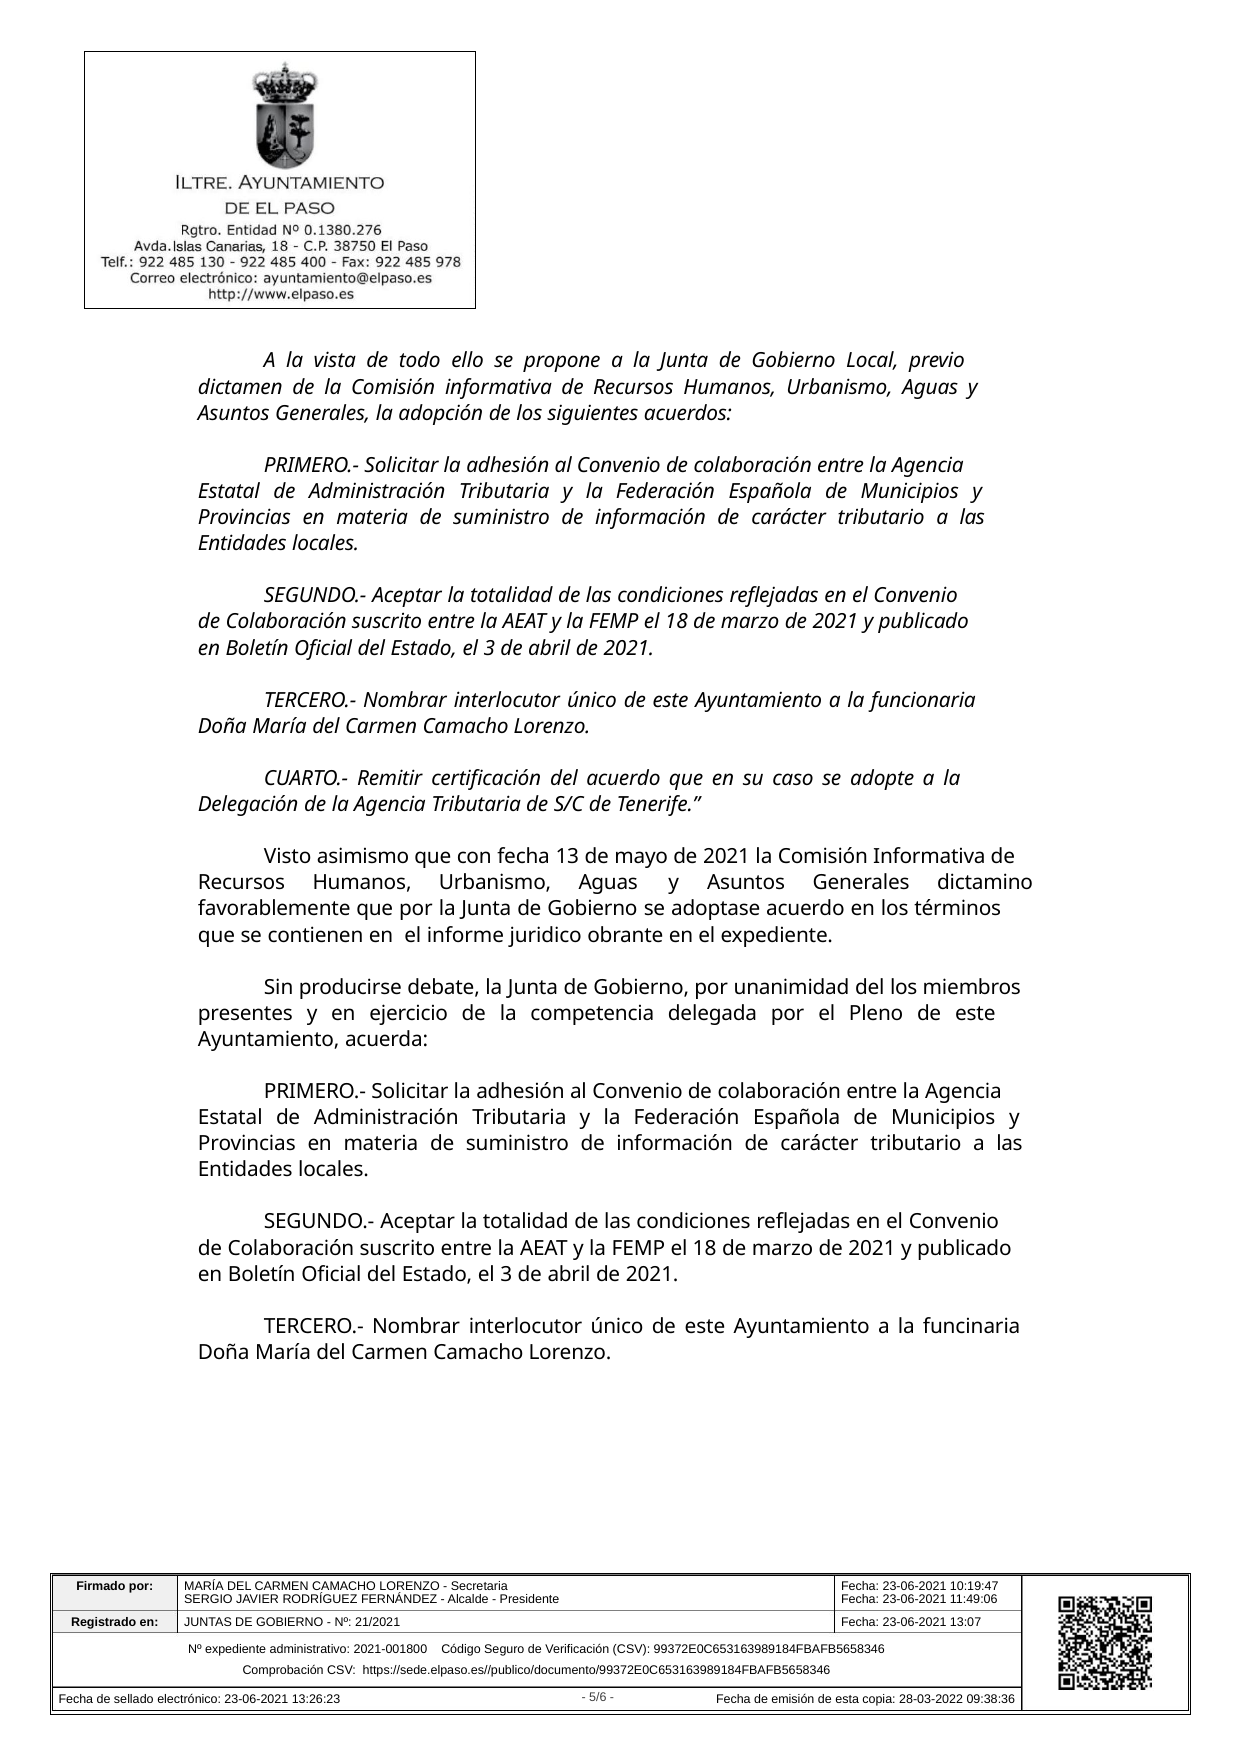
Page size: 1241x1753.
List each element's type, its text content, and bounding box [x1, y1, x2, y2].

text de Colaboración suscrito entre la AEAT y la FEMP el 18 de marzo de 2021 y publicado [198, 1235, 1068, 1260]
text Fecha de emisión de esta copia: 28-03-2022 09:38:36 [716, 1692, 1040, 1706]
text Estatal de Administración Tributaria y la Federación Española de Municipios y [198, 479, 1068, 503]
text en Boletín Oficial del Estado, el 3 de abril de 2021. [198, 1261, 1068, 1286]
text Provincias en materia de suministro de información de carácter tributario a las [198, 505, 1068, 529]
text Visto asimismo que con fecha 13 de mayo de 2021 la Comisión Informativa de [264, 844, 1068, 869]
text Fecha: 23-06-2021 10:19:47 [841, 1579, 1022, 1593]
text Firmado por: [76, 1579, 172, 1593]
text que se contienen en el informe juridico obrante en el expediente. [198, 922, 1067, 947]
text Sin producirse debate, la Junta de Gobierno, por unanimidad del los miembros [264, 974, 1068, 999]
text TERCERO.- Nombrar interlocutor único de este Ayuntamiento a la funcionaria [264, 688, 1068, 712]
text Provincias en materia de suministro de información de carácter tributario a las [198, 1131, 1068, 1156]
text - 5/6 - [581, 1691, 633, 1705]
text Nº expediente administrativo: 2021-001800 Código Seguro de Verificación (CSV): 99372E0C653163989184FBAFB5658346 [188, 1642, 911, 1656]
text SEGUNDO.- Aceptar la totalidad de las condiciones reflejadas en el Convenio [264, 583, 1068, 608]
text PRIMERO.- Solicitar la adhesión al Convenio de colaboración entre la Agencia [264, 1079, 1068, 1103]
text dictamen de la Comisión informativa de Recursos Humanos, Urbanismo, Aguas y [198, 374, 1068, 399]
text Entidades locales. [198, 531, 1068, 556]
text Asuntos Generales dictamino [707, 870, 1068, 894]
text CUARTO.- Remitir certificación del acuerdo que en su caso se adopte a la [264, 766, 1067, 790]
text favorablemente que por la Junta de Gobierno se adoptase acuerdo en los términos [198, 896, 1067, 921]
text Recursos Humanos, Urbanismo, Aguas [198, 870, 665, 894]
text Fecha: 23-06-2021 13:07 [841, 1615, 1002, 1629]
picture [51, 1574, 1190, 1714]
text Entidades locales. [198, 1157, 1068, 1182]
text PRIMERO.- Solicitar la adhesión al Convenio de colaboración entre la Agencia [264, 453, 1068, 477]
text Ayuntamiento, acuerda: [198, 1027, 1068, 1051]
picture [85, 52, 475, 308]
text A la vista de todo ello se propone a la Junta de Gobierno Local, previo [264, 348, 1068, 373]
text Doña María del Carmen Camacho Lorenzo. [198, 1340, 1068, 1364]
text Estatal de Administración Tributaria y la Federación Española de Municipios y [198, 1105, 1068, 1129]
text Asuntos Generales, la adopción de los siguientes acuerdos: [198, 400, 1068, 425]
text Registrado en: [71, 1615, 177, 1629]
text Doña María del Carmen Camacho Lorenzo. [198, 713, 1068, 738]
text Fecha: 23-06-2021 11:49:06 [841, 1593, 1022, 1607]
text en Boletín Oficial del Estado, el 3 de abril de 2021. [198, 635, 1068, 660]
text de Colaboración suscrito entre la AEAT y la FEMP el 18 de marzo de 2021 y publicado [198, 609, 1068, 634]
text Comprobación CSV: https://sede.elpaso.es//publico/documento/99372E0C653163989184FBAFB5658346 [242, 1663, 911, 1677]
text Delegación de la Agencia Tributaria de S/C de Tenerife.” [198, 792, 1067, 816]
text TERCERO.- Nombrar interlocutor único de este Ayuntamiento a la funcinaria [264, 1314, 1068, 1338]
text Fecha de sellado electrónico: 23-06-2021 13:26:23 [58, 1692, 365, 1706]
text y [668, 870, 704, 894]
text presentes y en ejercicio de la competencia delegada por el Pleno de este [198, 1001, 1068, 1025]
text JUNTAS DE GOBIERNO - Nº: 21/2021 [184, 1615, 426, 1629]
text SERGIO JAVIER RODRÍGUEZ FERNÁNDEZ - Alcalde - Presidente [184, 1593, 586, 1607]
text MARÍA DEL CARMEN CAMACHO LORENZO - Secretaria [184, 1579, 586, 1593]
text SEGUNDO.- Aceptar la totalidad de las condiciones reflejadas en el Convenio [264, 1209, 1068, 1234]
